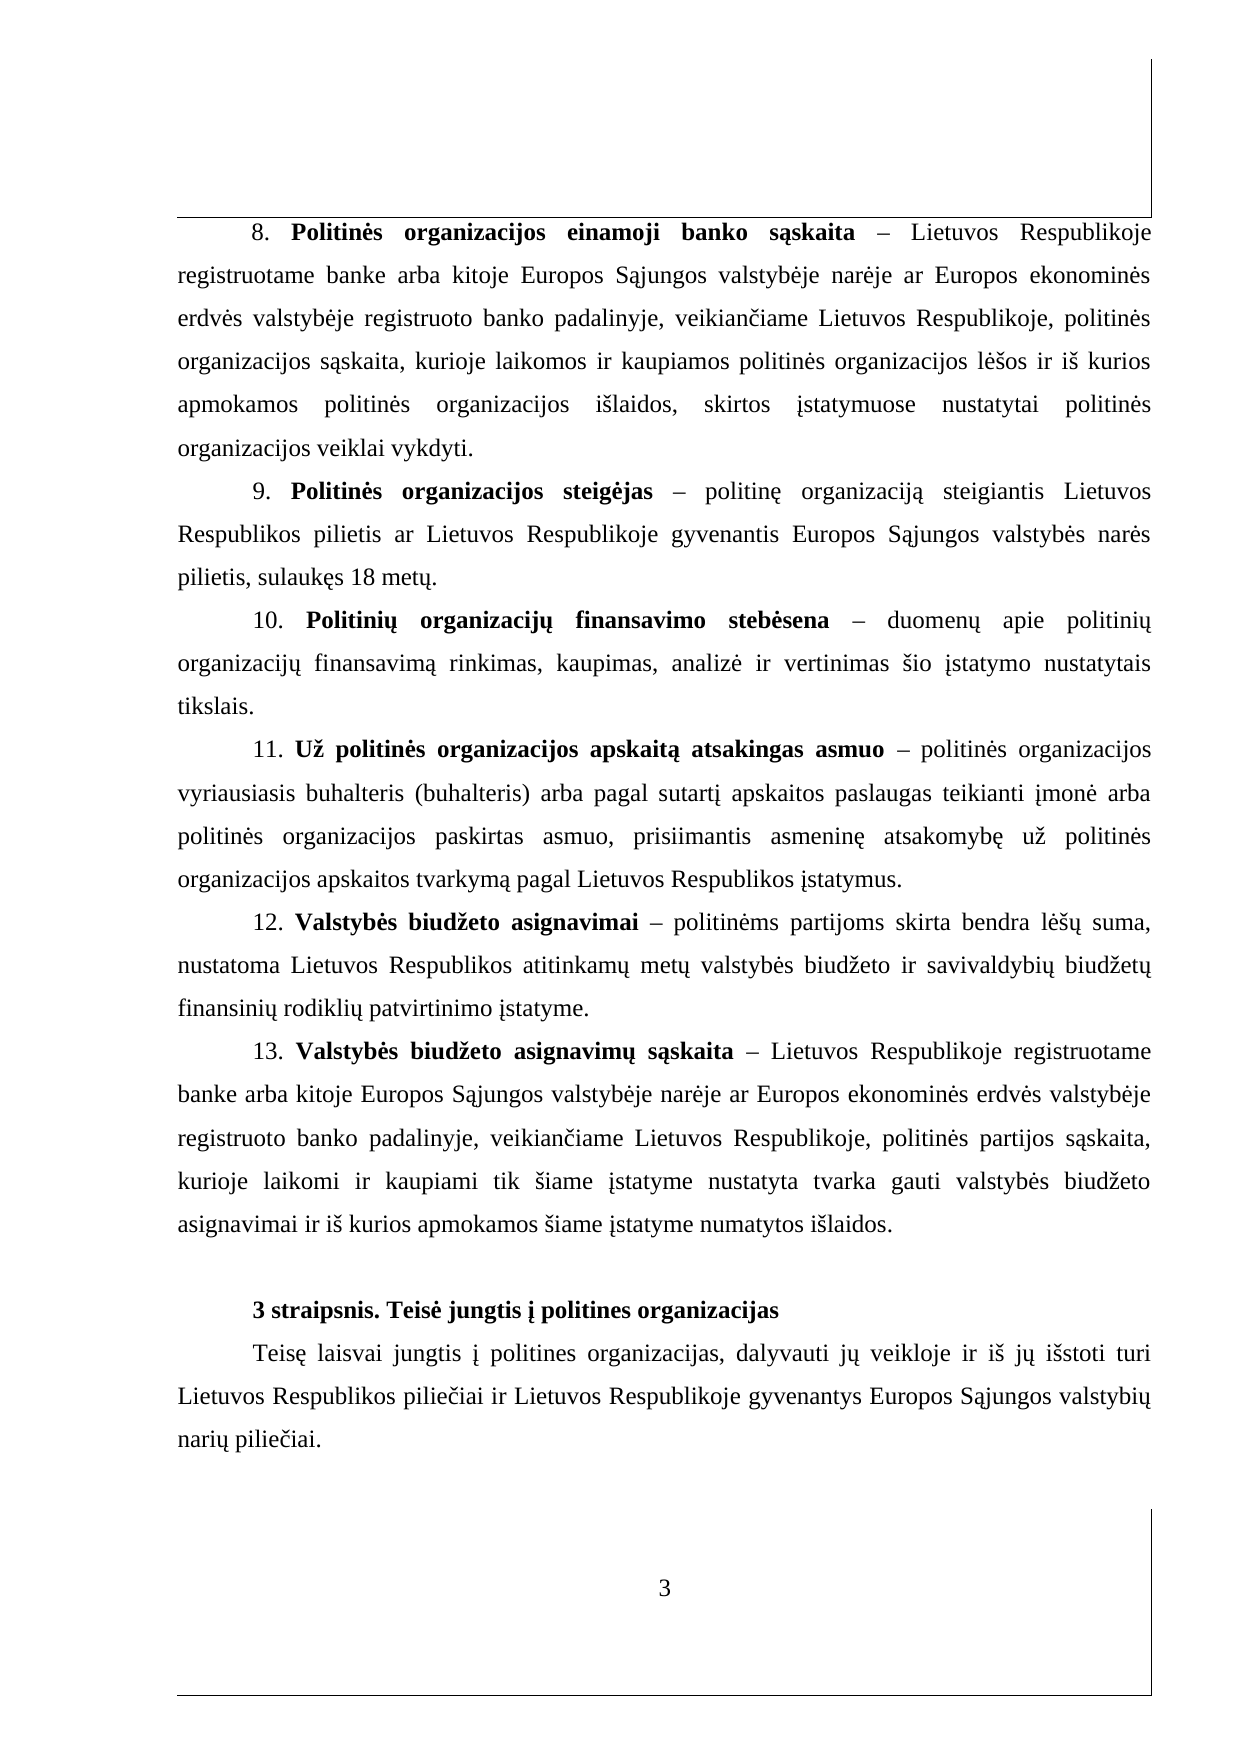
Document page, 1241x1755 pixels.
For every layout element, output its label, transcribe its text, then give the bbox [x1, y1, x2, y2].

text 13. Valstybės biudžeto asignavimų sąskaita – Lietuvos Respublikoje registruotame banke arba kitoje Europos Sąjungos valstybėje narėje ar Europos ekonominės erdvės valstybėje registruoto banko padalinyje, veikiančiame Lietuvos Respublikoje, politinės partijos sąskaita, kurioje laikomi ir kaupiami tik šiame įstatyme nustatyta tvarka gauti valstybės biudžeto asignavimai ir iš kurios apmokamos šiame įstatyme numatytos išlaidos. [177, 1036, 1152, 1238]
text 9. Politinės organizacijos steigėjas – politinę organizaciją steigiantis Lietuvos Respublikos pilietis ar Lietuvos Respublikoje gyvenantis Europos Sąjungos valstybės narės pilietis, sulaukęs 18 metų. [177, 476, 1152, 591]
text 3 straipsnis. Teisė jungtis į politines organizacijas [177, 1295, 1152, 1324]
text 11. Už politinės organizacijos apskaitą atsakingas asmuo – politinės organizacijos vyriausiasis buhalteris (buhalteris) arba pagal sutartį apskaitos paslaugas teikianti įmonė arba politinės organizacijos paskirtas asmuo, prisiimantis asmeninę atsakomybę už politinės organizacijos apskaitos tvarkymą pagal Lietuvos Respublikos įstatymus. [177, 734, 1152, 893]
text 12. Valstybės biudžeto asignavimai – politinėms partijoms skirta bendra lėšų suma, nustatoma Lietuvos Respublikos atitinkamų metų valstybės biudžeto ir savivaldybių biudžetų finansinių rodiklių patvirtinimo įstatyme. [177, 907, 1152, 1022]
text 10. Politinių organizacijų finansavimo stebėsena – duomenų apie politinių organizacijų finansavimą rinkimas, kaupimas, analizė ir vertinimas šio įstatymo nustatytais tikslais. [177, 605, 1152, 720]
text 8. Politinės organizacijos einamoji banko sąskaita – Lietuvos Respublikoje registruotame banke arba kitoje Europos Sąjungos valstybėje narėje ar Europos ekonominės erdvės valstybėje registruoto banko padalinyje, veikiančiame Lietuvos Respublikoje, politinės organizacijos sąskaita, kurioje laikomos ir kaupiamos politinės organizacijos lėšos ir iš kurios apmokamos politinės organizacijos išlaidos, skirtos įstatymuose nustatytai politinės organizacijos veiklai vykdyti. [177, 217, 1152, 461]
text Teisę laisvai jungtis į politines organizacijas, dalyvauti jų veikloje ir iš jų išstoti turi Lietuvos Respublikos piliečiai ir Lietuvos Respublikoje gyvenantys Europos Sąjungos valstybių narių piliečiai. [177, 1338, 1152, 1453]
